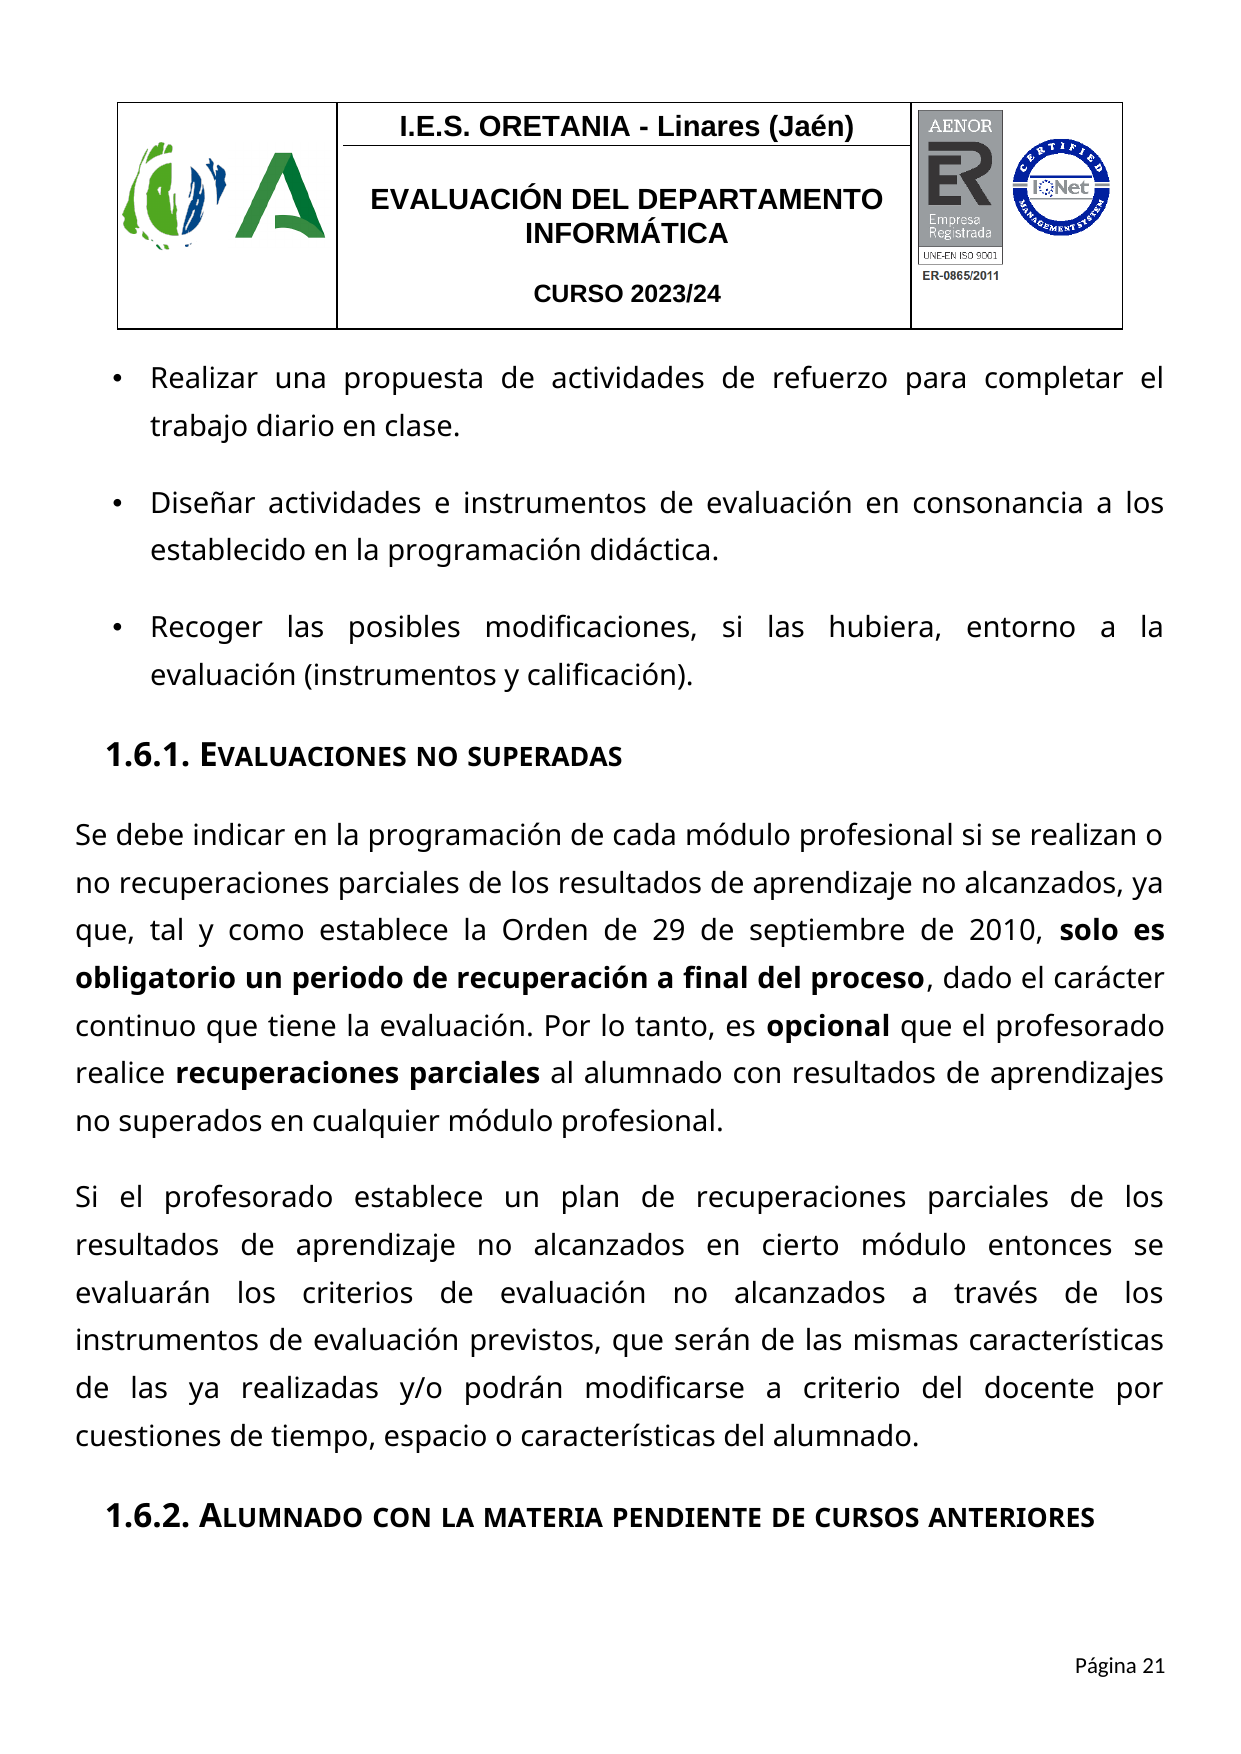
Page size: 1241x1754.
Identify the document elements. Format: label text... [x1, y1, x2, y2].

text Si el profesorado establece un plan de recuperaciones parciales de los resultados de aprendizaje no alcanzados en cierto módulo entonces se evaluarán los criterios de evaluación no alcanzados a través de los instrumentos de evaluación previstos, que serán de las mismas características de las ya realizadas y/o podrán modificarse a criterio del docente por cuestiones de tiempo, espacio o características del alumnado. [75, 1177, 1165, 1454]
text Se debe indicar en la programación de cada módulo profesional si se realizan o no recuperaciones parciales de los resultados de aprendizaje no alcanzados, ya que, tal y como establece la Orden de 29 de septiembre de 2010, solo es obligatorio un periodo de recuperación a final del proceso, dado el carácter continuo que tiene la evaluación. Por lo tanto, es opcional que el profesorado realice recuperaciones parciales al alumnado con resultados de aprendizajes no superados en cualquier módulo profesional. [75, 814, 1165, 1140]
text 1.6.1. Evaluaciones no superadas [75, 731, 1165, 776]
list Diseñar actividades e instrumentos de evaluación en consonancia a los establecido en la programación didáctica. [112, 482, 1165, 569]
picture [120, 142, 333, 251]
text 1.6.2. Alumnado con la materia pendiente de cursos anteriores [75, 1492, 1165, 1537]
picture [916, 109, 1111, 286]
list Recoger las posibles modificaciones, si las hubiera, entorno a la evaluación (instrumentos y calificación). [112, 606, 1165, 694]
list Realizar una propuesta de actividades de refuerzo para completar el trabajo diario en clase. [112, 358, 1165, 445]
